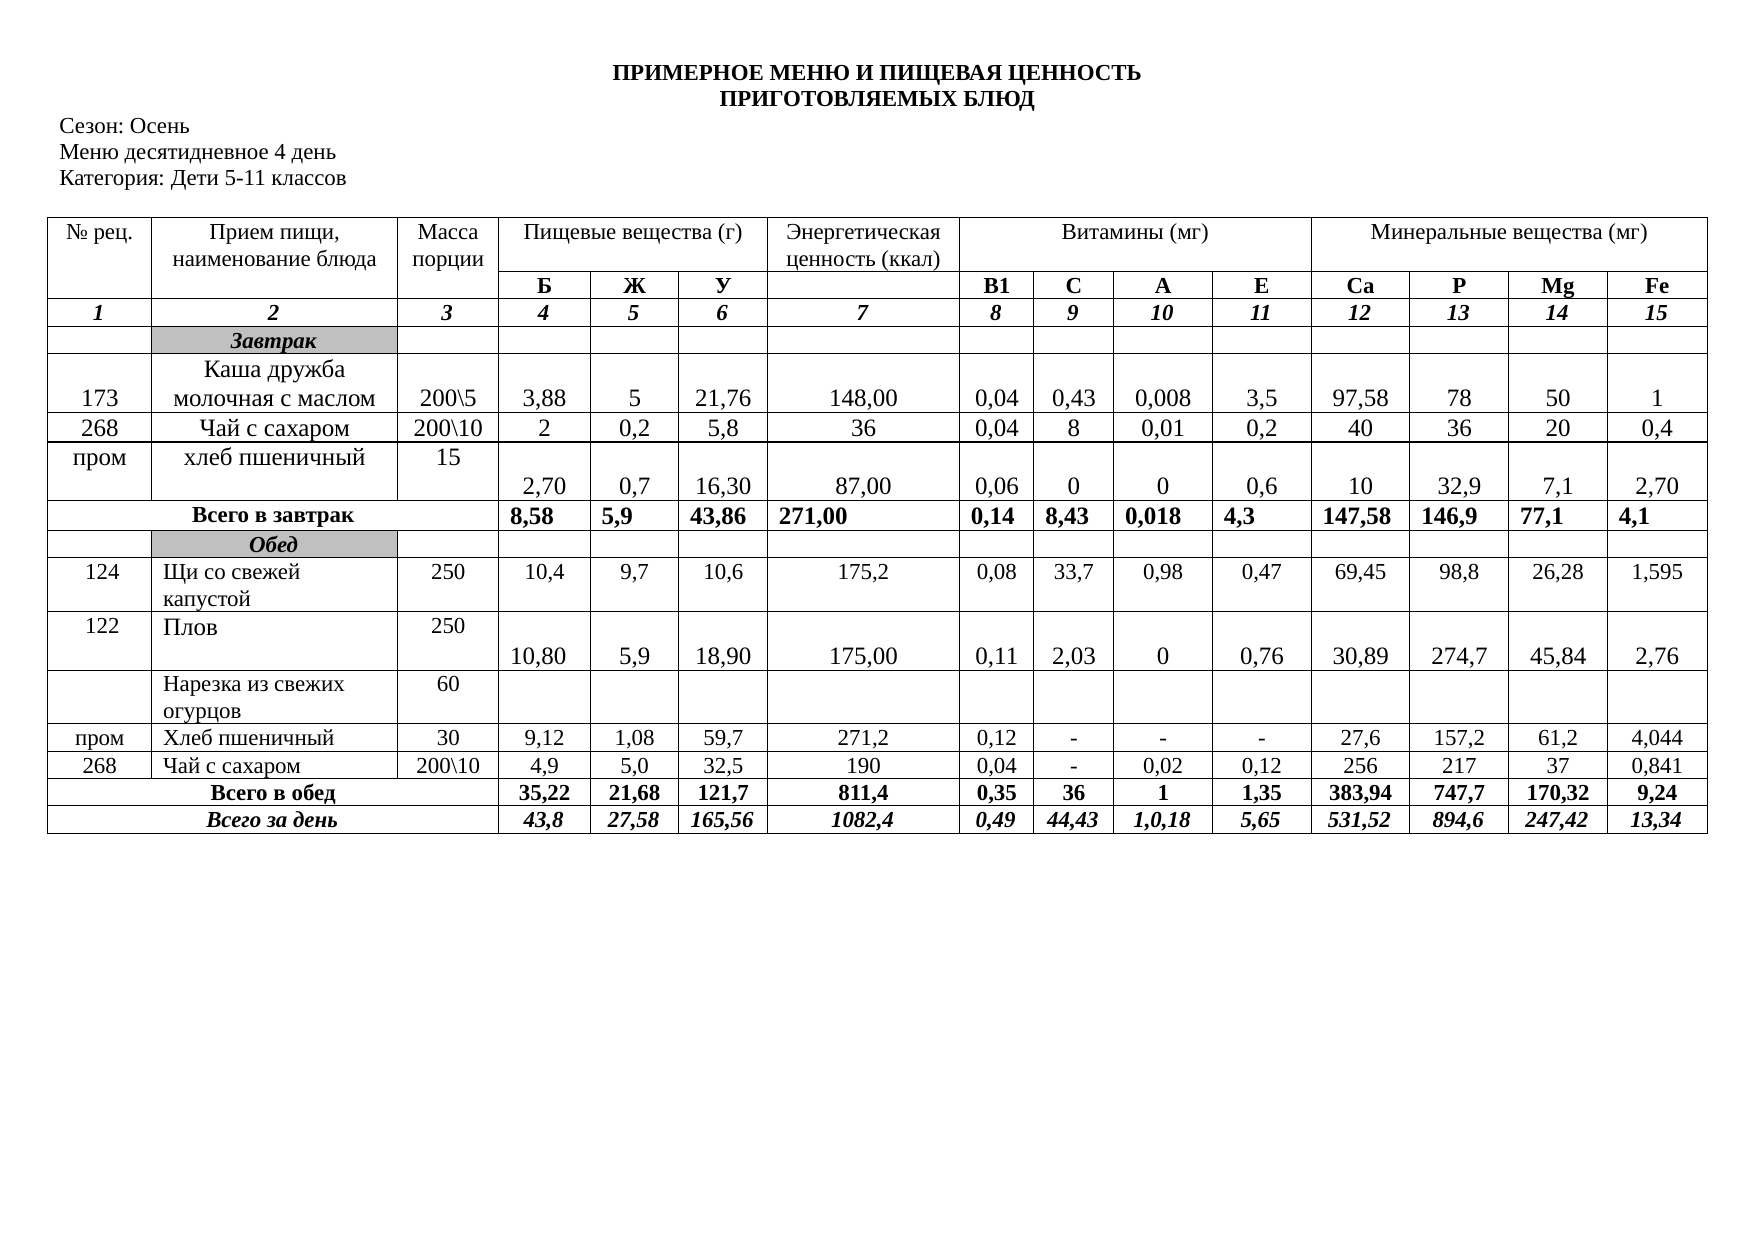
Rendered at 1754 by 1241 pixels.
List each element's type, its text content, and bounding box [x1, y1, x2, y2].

table_header Энергетическая ценность (ккал) [768, 218, 959, 271]
table_cell 173 [48, 354, 151, 412]
table_cell 10 [1312, 443, 1409, 500]
table_cell [1509, 327, 1607, 353]
table_cell [960, 327, 1033, 353]
table_cell 2,03 [1034, 612, 1113, 669]
table_cell [1114, 671, 1212, 723]
table_cell 26,28 [1509, 558, 1607, 611]
table_cell 157,2 [1410, 724, 1508, 751]
table_cell 10,6 [679, 558, 767, 611]
table_cell [1312, 327, 1409, 353]
table_cell [1213, 531, 1311, 557]
table_cell 5,9 [591, 612, 678, 669]
table_cell 6 [679, 299, 767, 326]
table_cell [1114, 531, 1212, 557]
table_cell 175,2 [768, 558, 959, 611]
table_cell 1,0,18 [1114, 806, 1212, 833]
table_cell [1410, 531, 1508, 557]
table_cell 0,008 [1114, 354, 1212, 412]
table_cell 0,35 [960, 779, 1033, 805]
table_cell Mg [1509, 272, 1607, 298]
table_cell 78 [1410, 354, 1508, 412]
table_cell 4,1 [1608, 501, 1707, 530]
table_cell 9 [1034, 299, 1113, 326]
table_cell 0,7 [591, 443, 678, 500]
table_cell 0,04 [960, 413, 1033, 441]
table_cell [1509, 671, 1607, 723]
table_cell 124 [48, 558, 151, 611]
table_cell 45,84 [1509, 612, 1607, 669]
table_cell Fe [1608, 272, 1707, 298]
table_cell - [1034, 752, 1113, 778]
table_cell 36 [1034, 779, 1113, 805]
table_cell 1 [1608, 354, 1707, 412]
table_cell Всего в завтрак [48, 501, 498, 530]
table_cell 32,5 [679, 752, 767, 778]
table_cell Всего в обед [48, 779, 498, 805]
table_cell - [1213, 724, 1311, 751]
table_cell 0,02 [1114, 752, 1212, 778]
table_cell [679, 671, 767, 723]
table_cell 14 [1509, 299, 1607, 326]
table_cell 5 [591, 299, 678, 326]
table_cell 2,76 [1608, 612, 1707, 669]
table_cell 200\10 [398, 752, 498, 778]
table_cell 165,56 [679, 806, 767, 833]
table_cell Каша дружба молочная с маслом [152, 354, 397, 412]
table_cell 747,7 [1410, 779, 1508, 805]
table_cell Завтрак [152, 327, 397, 353]
table_cell 175,00 [768, 612, 959, 669]
table_cell 1,35 [1213, 779, 1311, 805]
table_cell 0,49 [960, 806, 1033, 833]
table_cell 146,9 [1410, 501, 1508, 530]
table_cell 0,43 [1034, 354, 1113, 412]
table_cell 20 [1509, 413, 1607, 441]
table_cell [499, 671, 590, 723]
table_cell 0 [1034, 443, 1113, 500]
table_cell 147,58 [1312, 501, 1409, 530]
table_cell 5,8 [679, 413, 767, 441]
table_cell 0 [1114, 612, 1212, 669]
table_cell 1,08 [591, 724, 678, 751]
table_cell Ж [591, 272, 678, 298]
table_cell 271,00 [768, 501, 959, 530]
table_cell Щи со свежей капустой [152, 558, 397, 611]
table_cell 97,58 [1312, 354, 1409, 412]
table_cell 0,2 [1213, 413, 1311, 441]
table_cell 0,98 [1114, 558, 1212, 611]
table_cell [768, 327, 959, 353]
table_cell 1,595 [1608, 558, 1707, 611]
table_cell [1312, 671, 1409, 723]
table_cell 21,76 [679, 354, 767, 412]
table_cell 44,43 [1034, 806, 1113, 833]
table_header Минеральные вещества (мг) [1312, 218, 1707, 271]
table_cell Е [1213, 272, 1311, 298]
table_cell пром [48, 443, 151, 500]
table_cell 247,42 [1509, 806, 1607, 833]
table_cell [591, 327, 678, 353]
table_cell [1608, 531, 1707, 557]
table_cell [48, 531, 151, 557]
table_cell 50 [1509, 354, 1607, 412]
table_cell 0,01 [1114, 413, 1212, 441]
table_cell 5,0 [591, 752, 678, 778]
table_cell [1509, 531, 1607, 557]
table_cell 121,7 [679, 779, 767, 805]
table_cell 4,9 [499, 752, 590, 778]
table_cell Нарезка из свежих огурцов [152, 671, 397, 723]
table_cell 190 [768, 752, 959, 778]
table_cell 0,04 [960, 354, 1033, 412]
table_cell 16,30 [679, 443, 767, 500]
table_cell 87,00 [768, 443, 959, 500]
table_cell 0,14 [960, 501, 1033, 530]
table_header Прием пищи, наименование блюда [152, 218, 397, 298]
table_cell 7,1 [1509, 443, 1607, 500]
table_cell Чай с сахаром [152, 413, 397, 441]
table_cell пром [48, 724, 151, 751]
table_cell [499, 531, 590, 557]
table_cell [591, 671, 678, 723]
table_cell [768, 671, 959, 723]
table_cell P [1410, 272, 1508, 298]
table_cell 3 [398, 299, 498, 326]
table_cell Хлеб пшеничный [152, 724, 397, 751]
table_cell У [679, 272, 767, 298]
table_cell 3,5 [1213, 354, 1311, 412]
table_cell 0,6 [1213, 443, 1311, 500]
table_cell Всего за день [48, 806, 498, 833]
table_cell [1608, 671, 1707, 723]
table_cell 268 [48, 413, 151, 441]
table_cell [1213, 327, 1311, 353]
table_cell [1034, 531, 1113, 557]
table_cell [1213, 671, 1311, 723]
table_cell 27,58 [591, 806, 678, 833]
table_cell Чай с сахаром [152, 752, 397, 778]
table_cell 2,70 [499, 443, 590, 500]
table_cell 8,43 [1034, 501, 1113, 530]
table_cell 77,1 [1509, 501, 1607, 530]
table_cell 2 [152, 299, 397, 326]
table_cell 27,6 [1312, 724, 1409, 751]
table_cell 0,04 [960, 752, 1033, 778]
table_cell - [1114, 724, 1212, 751]
table_cell 1082,4 [768, 806, 959, 833]
table_cell [398, 531, 498, 557]
table_header Масса порции [398, 218, 498, 298]
table_cell [1410, 327, 1508, 353]
table_cell 33,7 [1034, 558, 1113, 611]
table_cell 122 [48, 612, 151, 669]
text ПРИГОТОВЛЯЕМЫХ БЛЮД [59, 85, 1695, 112]
table_cell 40 [1312, 413, 1409, 441]
table_cell 0,06 [960, 443, 1033, 500]
table_cell 0,12 [960, 724, 1033, 751]
table_cell 11 [1213, 299, 1311, 326]
table_cell 30,89 [1312, 612, 1409, 669]
table_cell 0,4 [1608, 413, 1707, 441]
table_cell С [1034, 272, 1113, 298]
table_cell 43,86 [679, 501, 767, 530]
table_cell 0,2 [591, 413, 678, 441]
table_cell 4,3 [1213, 501, 1311, 530]
table_cell 217 [1410, 752, 1508, 778]
table_cell - [1034, 724, 1113, 751]
table_cell 8 [1034, 413, 1113, 441]
table_cell [591, 531, 678, 557]
table_cell 8 [960, 299, 1033, 326]
table_cell [1410, 671, 1508, 723]
table_cell 7 [768, 299, 959, 326]
table_cell 0,47 [1213, 558, 1311, 611]
table_cell 250 [398, 612, 498, 669]
text Меню десятидневное 4 день [59, 138, 1695, 164]
table_cell 0,841 [1608, 752, 1707, 778]
table_cell 18,90 [679, 612, 767, 669]
table_cell 200\5 [398, 354, 498, 412]
table_cell 148,00 [768, 354, 959, 412]
table_cell 5 [591, 354, 678, 412]
table_cell хлеб пшеничный [152, 443, 397, 500]
table_cell 268 [48, 752, 151, 778]
table_cell [48, 671, 151, 723]
table_cell 15 [1608, 299, 1707, 326]
table_cell [1034, 327, 1113, 353]
table_cell 531,52 [1312, 806, 1409, 833]
table_header Пищевые вещества (г) [499, 218, 767, 271]
table_cell 37 [1509, 752, 1607, 778]
table_cell 3,88 [499, 354, 590, 412]
table_cell [398, 327, 498, 353]
table_cell 8,58 [499, 501, 590, 530]
table_cell 5,65 [1213, 806, 1311, 833]
table_cell [48, 327, 151, 353]
table_cell [768, 272, 959, 298]
table_cell 60 [398, 671, 498, 723]
table_cell Б [499, 272, 590, 298]
table_cell 0,12 [1213, 752, 1311, 778]
table_cell 36 [768, 413, 959, 441]
table_cell 250 [398, 558, 498, 611]
table_cell 4,044 [1608, 724, 1707, 751]
table_cell 35,22 [499, 779, 590, 805]
table_cell 1 [1114, 779, 1212, 805]
table_cell Обед [152, 531, 397, 557]
table_cell 0,018 [1114, 501, 1212, 530]
table_cell 9,7 [591, 558, 678, 611]
text Категория: Дети 5-11 классов [59, 164, 1695, 191]
table_cell 894,6 [1410, 806, 1508, 833]
table_cell 200\10 [398, 413, 498, 441]
table_cell 5,9 [591, 501, 678, 530]
table_cell 32,9 [1410, 443, 1508, 500]
text ПРИМЕРНОЕ МЕНЮ И ПИЩЕВАЯ ЦЕННОСТЬ [59, 59, 1695, 85]
table_cell 4 [499, 299, 590, 326]
table_cell 13 [1410, 299, 1508, 326]
table_cell 0,08 [960, 558, 1033, 611]
table_cell 0,11 [960, 612, 1033, 669]
table_cell 30 [398, 724, 498, 751]
table_header Витамины (мг) [960, 218, 1311, 271]
table_cell [1608, 327, 1707, 353]
table_cell Ca [1312, 272, 1409, 298]
table_cell 271,2 [768, 724, 959, 751]
table_cell А [1114, 272, 1212, 298]
table_cell [1312, 531, 1409, 557]
table_cell 59,7 [679, 724, 767, 751]
table_cell [679, 327, 767, 353]
table_cell [960, 531, 1033, 557]
table_cell 21,68 [591, 779, 678, 805]
table_cell [768, 531, 959, 557]
table_cell [960, 671, 1033, 723]
table_cell Плов [152, 612, 397, 669]
table_cell 98,8 [1410, 558, 1508, 611]
table_cell 12 [1312, 299, 1409, 326]
table_cell 274,7 [1410, 612, 1508, 669]
table_cell 10 [1114, 299, 1212, 326]
table_cell 9,24 [1608, 779, 1707, 805]
table_cell 36 [1410, 413, 1508, 441]
table_cell 69,45 [1312, 558, 1409, 611]
table_cell 9,12 [499, 724, 590, 751]
table_cell 13,34 [1608, 806, 1707, 833]
table_cell [679, 531, 767, 557]
table_cell [1114, 327, 1212, 353]
table_cell 2 [499, 413, 590, 441]
table_cell 10,80 [499, 612, 590, 669]
table_cell 1 [48, 299, 151, 326]
table_cell 256 [1312, 752, 1409, 778]
table_cell 2,70 [1608, 443, 1707, 500]
table_cell 383,94 [1312, 779, 1409, 805]
table_cell 170,32 [1509, 779, 1607, 805]
table_cell 10,4 [499, 558, 590, 611]
table_header № рец. [48, 218, 151, 298]
table_cell [499, 327, 590, 353]
table_cell В1 [960, 272, 1033, 298]
table_cell 811,4 [768, 779, 959, 805]
table_cell 0 [1114, 443, 1212, 500]
table_cell 0,76 [1213, 612, 1311, 669]
table_cell [1034, 671, 1113, 723]
table_cell 15 [398, 443, 498, 500]
table_cell 43,8 [499, 806, 590, 833]
table_cell 61,2 [1509, 724, 1607, 751]
text Сезон: Осень [59, 112, 1695, 138]
